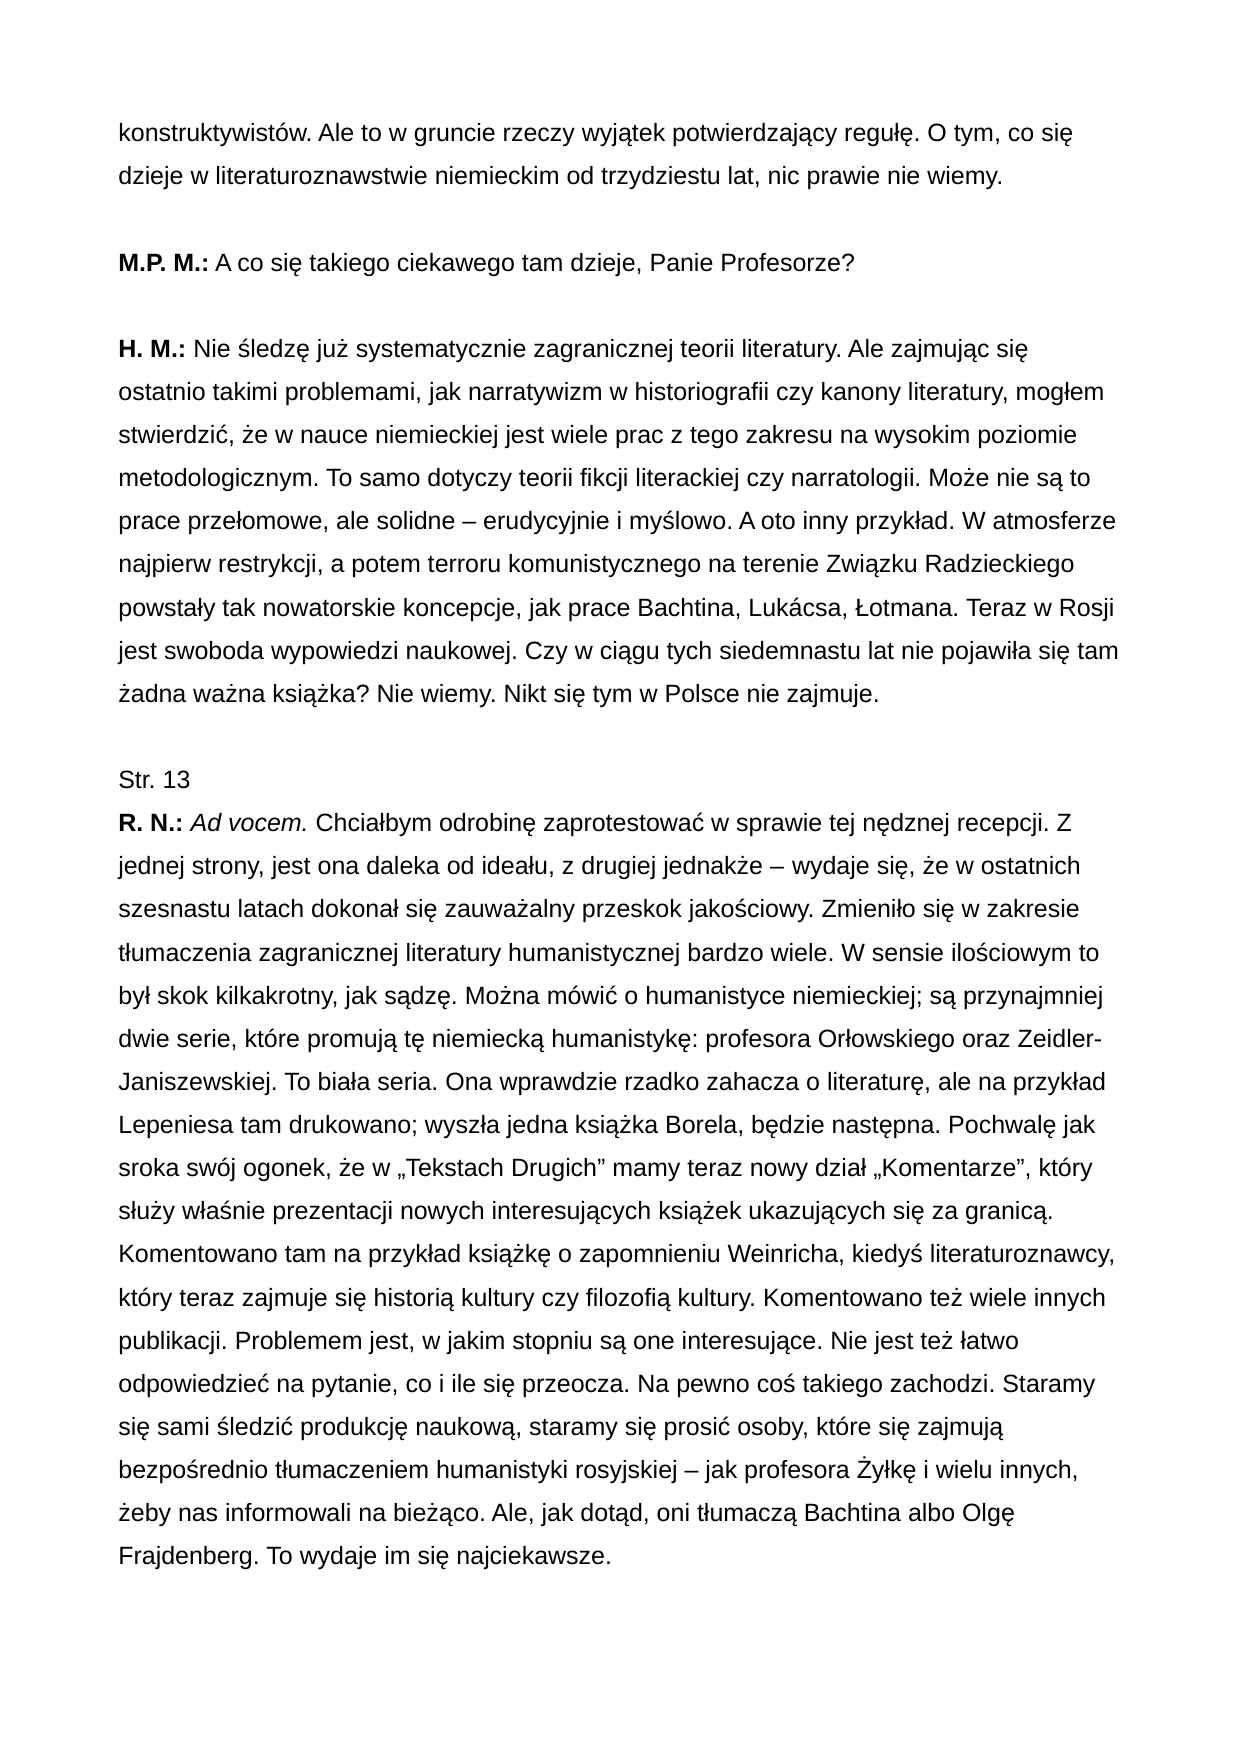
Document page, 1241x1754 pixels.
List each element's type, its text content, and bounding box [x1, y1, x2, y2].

text R. N.: Ad vocem. Chciałbym odrobinę zaprotestować w sprawie tej nędznej recepcji. Z jednej strony, jest ona daleka od ideału, z drugiej jednakże – wydaje się, że w ostatnich szesnastu latach dokonał się zauważalny przeskok jakościowy. Zmieniło się w zakresie tłumaczenia zagranicznej literatury humanistycznej bardzo wiele. W sensie ilościowym to był skok kilkakrotny, jak sądzę. Można mówić o humanistyce niemieckiej; są przynajmniej dwie serie, które promują tę niemiecką humanistykę: profesora Orłowskiego oraz Zeidler-Janiszewskiej. To biała seria. Ona wprawdzie rzadko zahacza o literaturę, ale na przykład Lepeniesa tam drukowano; wyszła jedna książka Borela, będzie następna. Pochwalę jak sroka swój ogonek, że w „Tekstach Drugich” mamy teraz nowy dział „Komentarze”, który służy właśnie prezentacji nowych interesujących książek ukazujących się za granicą. Komentowano tam na przykład książkę o zapomnieniu Weinricha, kiedyś literaturoznawcy, który teraz zajmuje się historią kultury czy filozofią kultury. Komentowano też wiele innych publikacji. Problemem jest, w jakim stopniu są one interesujące. Nie jest też łatwo odpowiedzieć na pytanie, co i ile się przeocza. Na pewno coś takiego zachodzi. Staramy się sami śledzić produkcję naukową, staramy się prosić osoby, które się zajmują bezpośrednio tłumaczeniem humanistyki rosyjskiej – jak profesora Żyłkę i wielu innych, żeby nas informowali na bieżąco. Ale, jak dotąd, oni tłumaczą Bachtina albo Olgę Frajdenberg. To wydaje im się najciekawsze. [118, 808, 1122, 1570]
text konstruktywistów. Ale to w gruncie rzeczy wyjątek potwierdzający regułę. O tym, co się dzieje w literaturoznawstwie niemieckim od trzydziestu lat, nic prawie nie wiemy. [118, 118, 1122, 190]
text H. M.: Nie śledzę już systematycznie zagranicznej teorii literatury. Ale zajmując się ostatnio takimi problemami, jak narratywizm w historiografii czy kanony literatury, mogłem stwierdzić, że w nauce niemieckiej jest wiele prac z tego zakresu na wysokim poziomie metodologicznym. To samo dotyczy teorii fikcji literackiej czy narratologii. Może nie są to prace przełomowe, ale solidne – erudycyjnie i myślowo. A oto inny przykład. W atmosferze najpierw restrykcji, a potem terroru komunistycznego na terenie Związku Radzieckiego powstały tak nowatorskie koncepcje, jak prace Bachtina, Lukácsa, Łotmana. Teraz w Rosji jest swoboda wypowiedzi naukowej. Czy w ciągu tych siedemnastu lat nie pojawiła się tam żadna ważna książka? Nie wiemy. Nikt się tym w Polsce nie zajmuje. [118, 334, 1122, 707]
text Str. 13 [118, 765, 1122, 794]
text M.P. M.: A co się takiego ciekawego tam dzieje, Panie Profesorze? [118, 247, 1122, 276]
